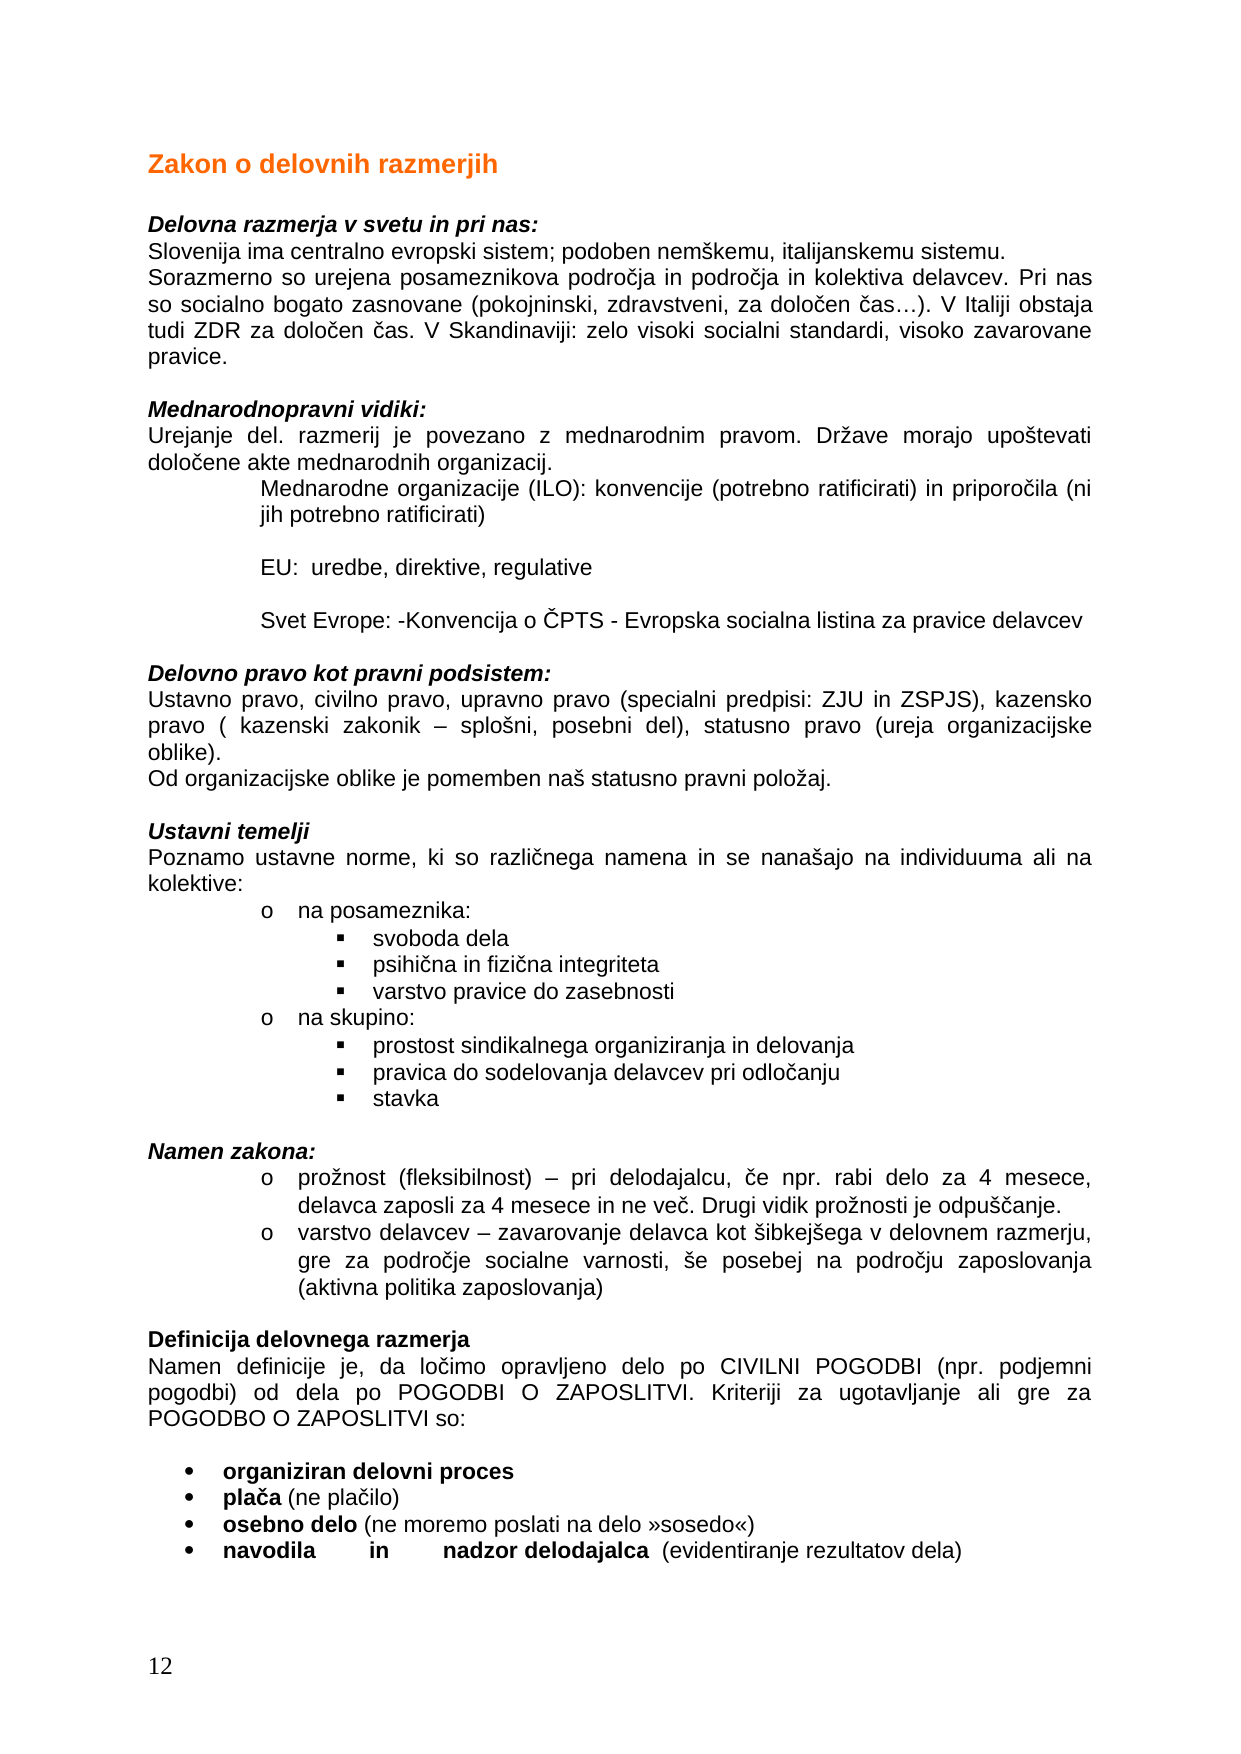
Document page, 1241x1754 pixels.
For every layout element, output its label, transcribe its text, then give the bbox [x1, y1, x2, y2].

list pravica do sodelovanja delavcev pri odločanju [335, 1059, 1093, 1085]
list prostost sindikalnega organiziranja in delovanja [335, 1032, 1093, 1059]
text Od organizacijske oblike je pomemben naš statusno pravni položaj. [148, 765, 1093, 791]
text Mednarodne organizacije (ILO): konvencije (potrebno ratificirati) in priporočila (ni jih potrebno ratificirati) [260, 475, 1093, 528]
text Definicija delovnega razmerja [148, 1326, 1093, 1353]
list varstvo pravice do zasebnosti [335, 978, 1093, 1004]
list osebno delo (ne moremo poslati na delo »sosedo«) [185, 1511, 1093, 1537]
text Ustavni temelji [148, 818, 1093, 844]
list stavka [335, 1085, 1093, 1111]
list navodila in nadzor delodajalca (evidentiranje rezultatov dela) [185, 1537, 1093, 1563]
list prožnost (fleksibilnost) – pri delodajalcu, če npr. rabi delo za 4 mesece, delavca zaposli za 4 mesece in ne več. Drugi vidik prožnosti je odpuščanje. [260, 1164, 1093, 1219]
text Slovenija ima centralno evropski sistem; podoben nemškemu, italijanskemu sistemu. [148, 238, 1093, 264]
text Poznamo ustavne norme, ki so različnega namena in se nanašajo na individuuma ali na kolektive: [148, 844, 1093, 897]
list plača (ne plačilo) [185, 1484, 1093, 1511]
text Namen zakona: [148, 1138, 1093, 1164]
text Zakon o delovnih razmerjih [148, 148, 1093, 179]
list organiziran delovni proces [185, 1458, 1093, 1484]
list na posameznika: [260, 897, 1093, 925]
text Svet Evrope: -Konvencija o ČPTS - Evropska socialna listina za pravice delavcev [186, 607, 1093, 633]
list na skupino: [260, 1004, 1093, 1032]
text Delovno pravo kot pravni podsistem: [148, 659, 1093, 686]
text Delovna razmerja v svetu in pri nas: [148, 211, 1093, 238]
text Sorazmerno so urejena posameznikova področja in področja in kolektiva delavcev. Pri nas so socialno bogato zasnovane (pokojninski, zdravstveni, za določen čas…). V Italiji obstaja tudi ZDR za določen čas. V Skandinaviji: zelo visoki socialni standardi, visoko zavarovane pravice. [148, 264, 1093, 369]
list svoboda dela [335, 925, 1093, 951]
text Urejanje del. razmerij je povezano z mednarodnim pravom. Države morajo upoštevati določene akte mednarodnih organizacij. [148, 422, 1093, 475]
text Namen definicije je, da ločimo opravljeno delo po CIVILNI POGODBI (npr. podjemni pogodbi) od dela po POGODBI O ZAPOSLITVI. Kriteriji za ugotavljanje ali gre za POGODBO O ZAPOSLITVI so: [148, 1353, 1093, 1432]
list varstvo delavcev – zavarovanje delavca kot šibkejšega v delovnem razmerju, gre za področje socialne varnosti, še posebej na področju zaposlovanja (aktivna politika zaposlovanja) [260, 1219, 1093, 1300]
list psihična in fizična integriteta [335, 951, 1093, 978]
text Ustavno pravo, civilno pravo, upravno pravo (specialni predpisi: ZJU in ZSPJS), kazensko pravo ( kazenski zakonik – splošni, posebni del), statusno pravo (ureja organizacijske oblike). [148, 686, 1093, 765]
text Mednarodnopravni vidiki: [148, 396, 1093, 422]
text EU: uredbe, direktive, regulative [186, 554, 1093, 580]
